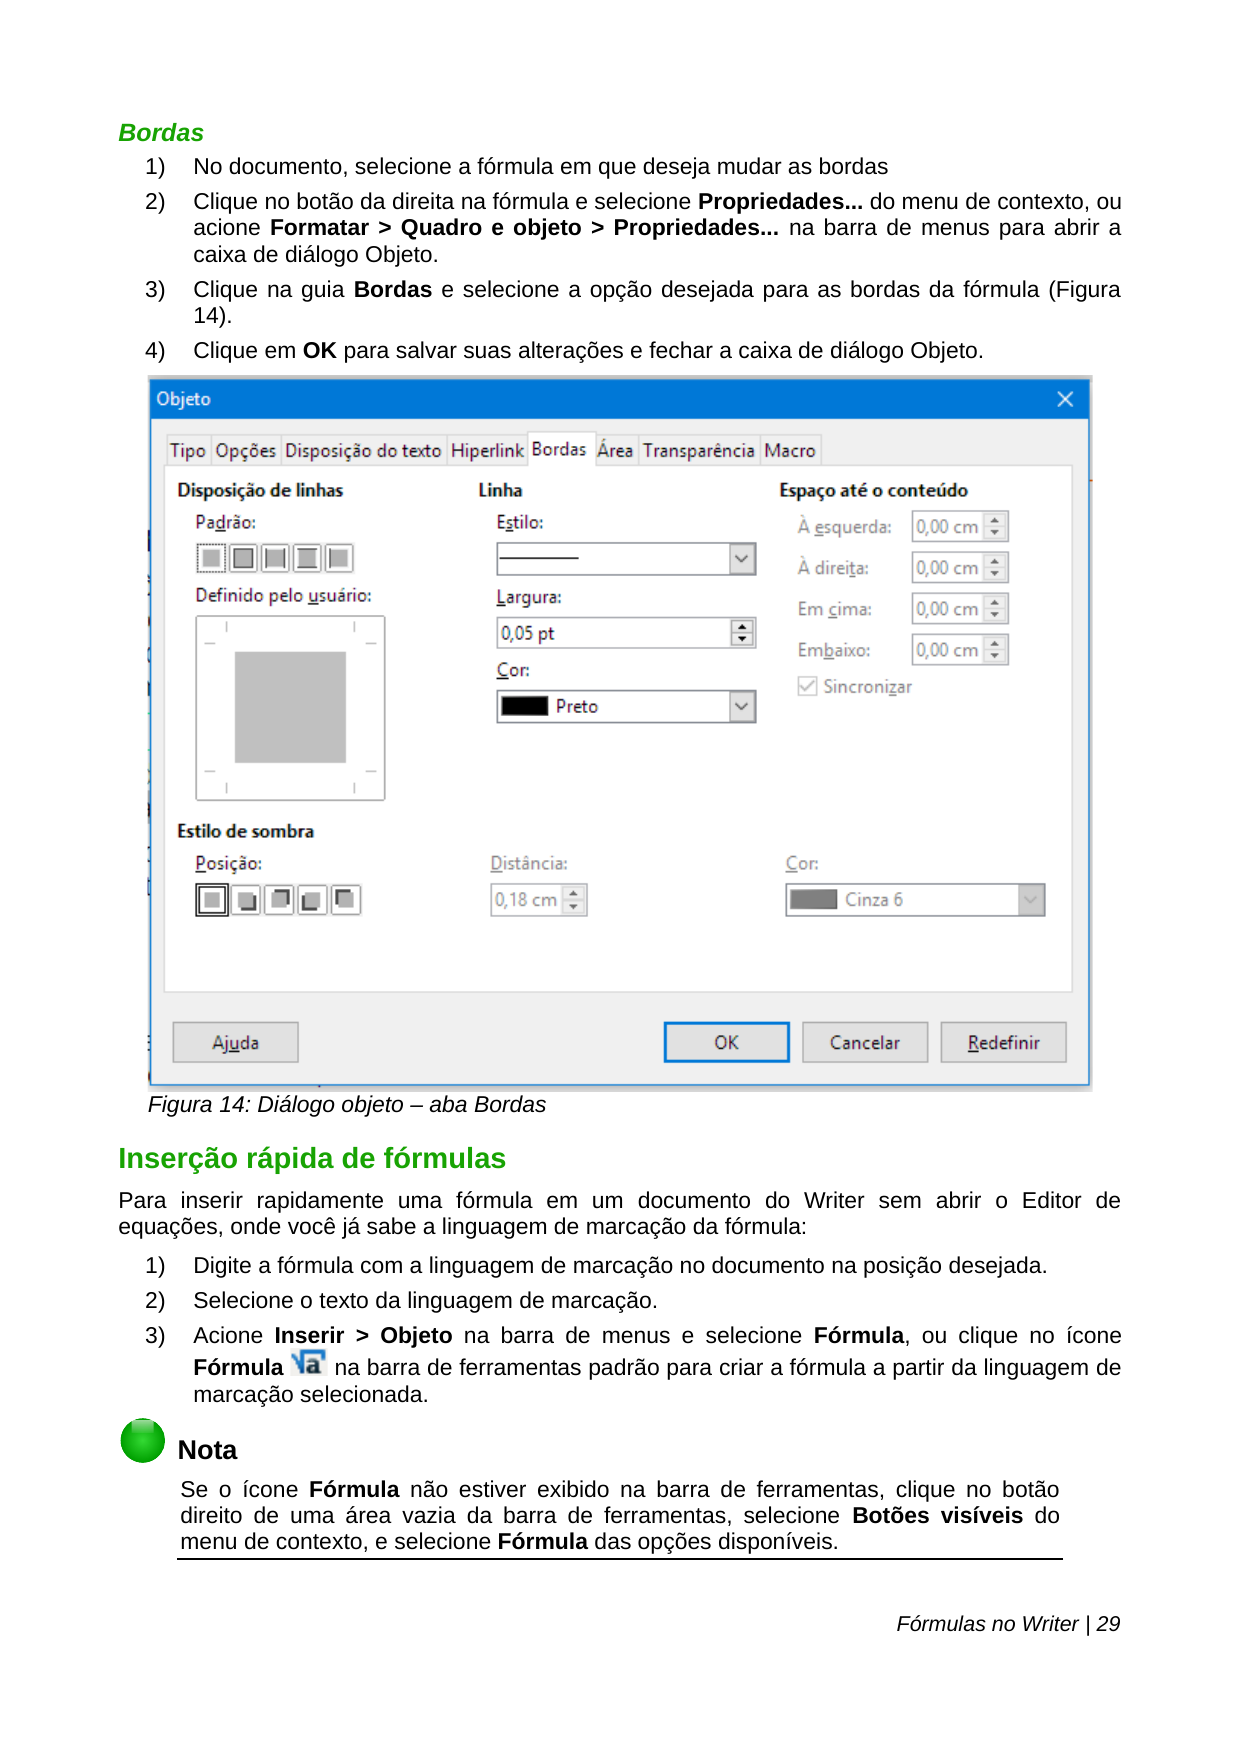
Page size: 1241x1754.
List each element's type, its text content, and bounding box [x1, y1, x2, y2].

subtitle Inserção rápida de fórmulas [118, 1141, 1122, 1175]
list Digite a fórmula com a linguagem de marcação no documento na posição desejada. [165, 1252, 1122, 1278]
subtitle Bordas [118, 118, 1122, 147]
list Clique em OK para salvar suas alterações e fechar a caixa de diálogo Objeto. [165, 337, 1122, 364]
list Selecione o texto da linguagem de marcação. [165, 1287, 1122, 1313]
list Clique na guia Bordas e selecione a opção desejada para as bordas da fórmula (Figura 14). [165, 276, 1122, 329]
text Se o ícone Fórmula não estiver exibido na barra de ferramentas, clique no botão direito de uma área vazia da barra de ferramentas, selecione Botões visíveis do menu de contexto, e selecione Fórmula das opções disponíveis. [177, 1473, 1063, 1558]
list No documento, selecione a fórmula em que deseja mudar as bordas [165, 153, 1122, 179]
subtitle Nota [118, 1416, 1122, 1465]
text Figura 14: Diálogo objeto – aba Bordas [148, 1092, 1093, 1118]
picture [147, 375, 1093, 1092]
list Acione Inserir > Objeto na barra de menus e selecione Fórmula, ou clique no ícone Fórmula na barra de ferramentas padrão para criar a fórmula a partir da linguagem de marcação selecionada. [165, 1322, 1122, 1407]
text Para inserir rapidamente uma fórmula em um documento do Writer sem abrir o Editor de equações, onde você já sabe a linguagem de marcação da fórmula: [118, 1187, 1122, 1239]
picture [290, 1348, 328, 1376]
list Clique no botão da direita na fórmula e selecione Propriedades... do menu de contexto, ou acione Formatar > Quadro e objeto > Propriedades... na barra de menus para abrir a caixa de diálogo Objeto. [165, 188, 1122, 267]
